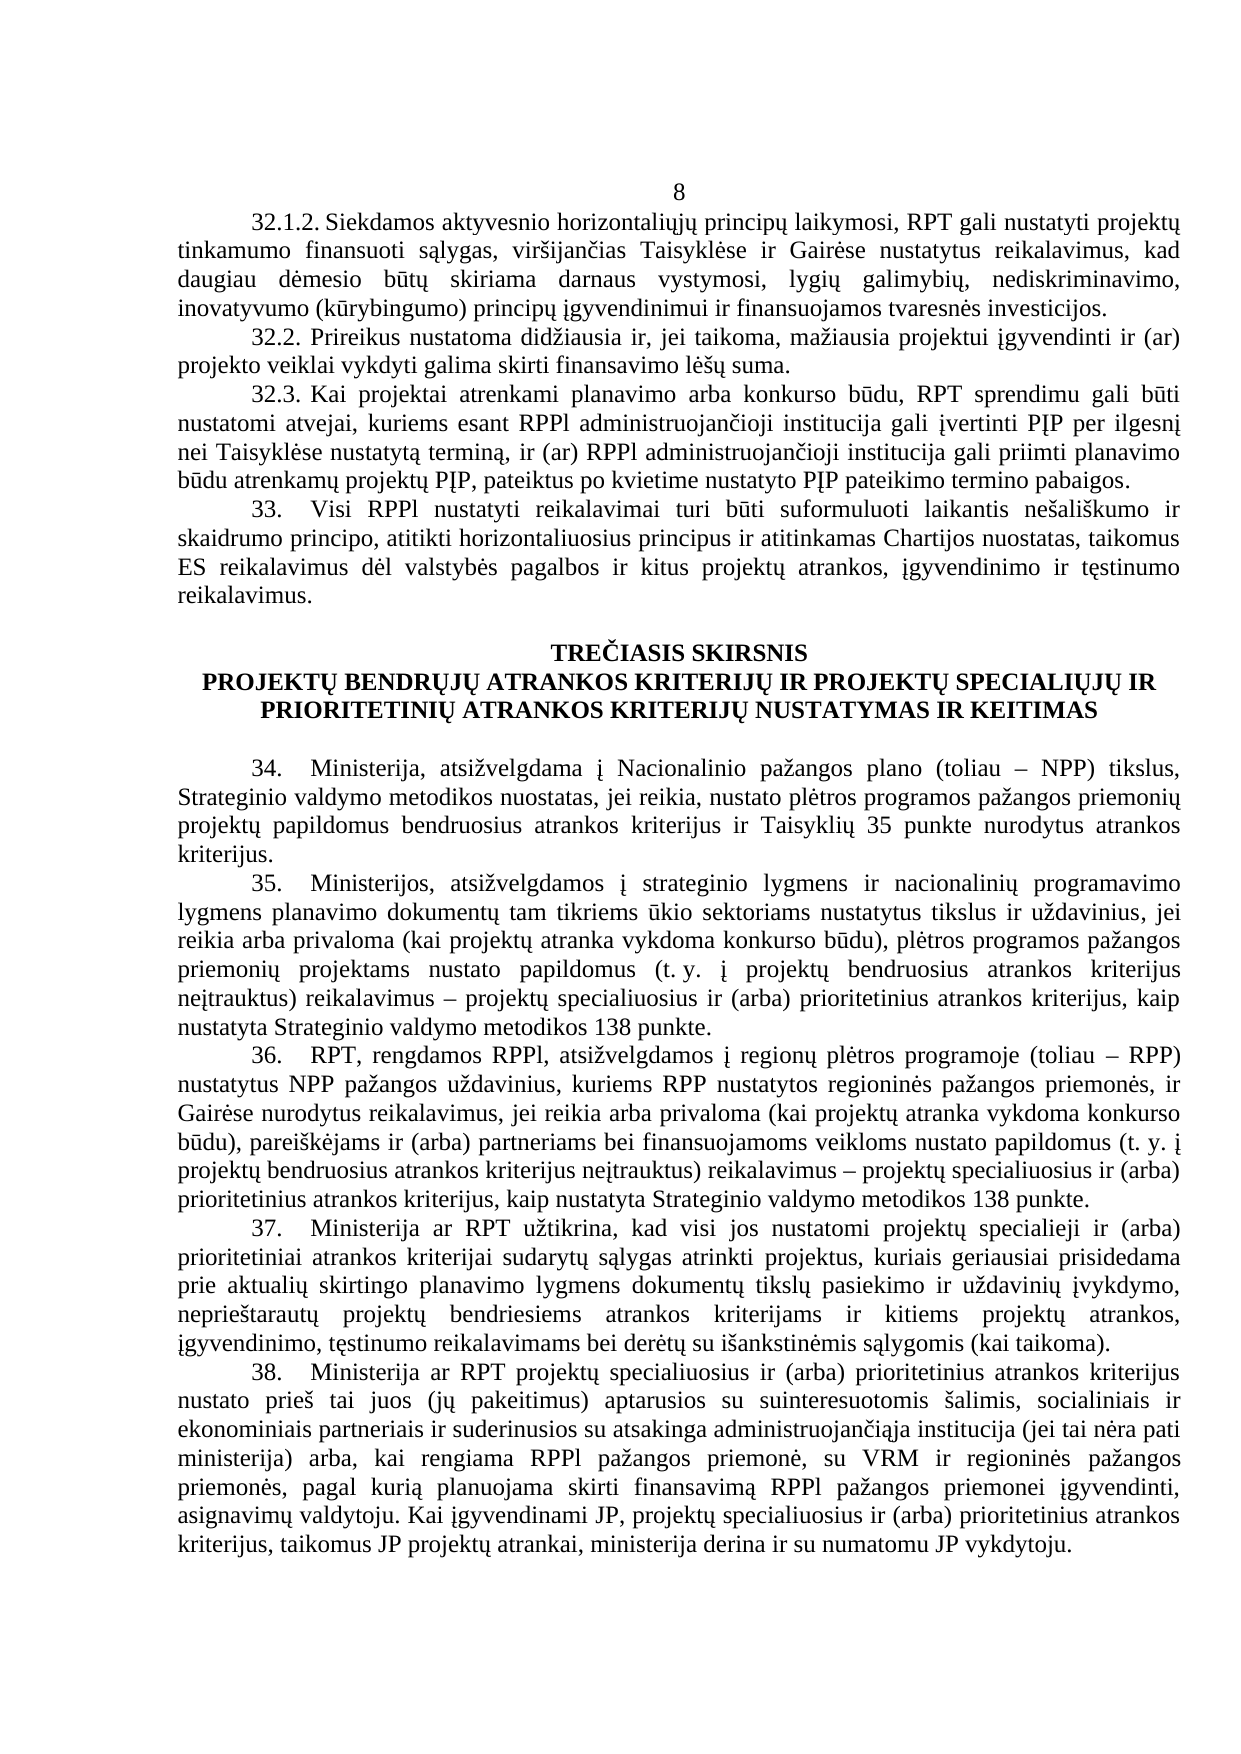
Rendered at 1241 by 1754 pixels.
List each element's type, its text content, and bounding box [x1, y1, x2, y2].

text 33. Visi RPPl nustatyti reikalavimai turi būti suformuluoti laikantis nešališkumo ir skaidrumo principo, atitikti horizontaliuosius principus ir atitinkamas Chartijos nuostatas, taikomus ES reikalavimus dėl valstybės pagalbos ir kitus projektų atrankos, įgyvendinimo ir tęstinumo reikalavimus. [177, 494, 1181, 609]
text 32.1.2. Siekdamos aktyvesnio horizontaliųjų principų laikymosi, RPT gali nustatyti projektų tinkamumo finansuoti sąlygas, viršijančias Taisyklėse ir Gairėse nustatytus reikalavimus, kad daugiau dėmesio būtų skiriama darnaus vystymosi, lygių galimybių, nediskriminavimo, inovatyvumo (kūrybingumo) principų įgyvendinimui ir finansuojamos tvaresnės investicijos. [177, 207, 1181, 322]
text 36. RPT, rengdamos RPPl, atsižvelgdamos į regionų plėtros programoje (toliau – RPP) nustatytus NPP pažangos uždavinius, kuriems RPP nustatytos regioninės pažangos priemonės, ir Gairėse nurodytus reikalavimus, jei reikia arba privaloma (kai projektų atranka vykdoma konkurso būdu), pareiškėjams ir (arba) partneriams bei finansuojamoms veikloms nustato papildomus (t. y. į projektų bendruosius atrankos kriterijus neįtrauktus) reikalavimus – projektų specialiuosius ir (arba) prioritetinius atrankos kriterijus, kaip nustatyta Strateginio valdymo metodikos 138 punkte. [177, 1040, 1181, 1213]
text 32.2. Prireikus nustatoma didžiausia ir, jei taikoma, mažiausia projektui įgyvendinti ir (ar) projekto veiklai vykdyti galima skirti finansavimo lėšų suma. [177, 322, 1181, 379]
text 35. Ministerijos, atsižvelgdamos į strateginio lygmens ir nacionalinių programavimo lygmens planavimo dokumentų tam tikriems ūkio sektoriams nustatytus tikslus ir uždavinius, jei reikia arba privaloma (kai projektų atranka vykdoma konkurso būdu), plėtros programos pažangos priemonių projektams nustato papildomus (t. y. į projektų bendruosius atrankos kriterijus neįtrauktus) reikalavimus – projektų specialiuosius ir (arba) prioritetinius atrankos kriterijus, kaip nustatyta Strateginio valdymo metodikos 138 punkte. [177, 868, 1181, 1040]
text 32.3. Kai projektai atrenkami planavimo arba konkurso būdu, RPT sprendimu gali būti nustatomi atvejai, kuriems esant RPPl administruojančioji institucija gali įvertinti PĮP per ilgesnį nei Taisyklėse nustatytą terminą, ir (ar) RPPl administruojančioji institucija gali priimti planavimo būdu atrenkamų projektų PĮP, pateiktus po kvietime nustatyto PĮP pateikimo termino pabaigos. [177, 379, 1181, 494]
subtitle PROJEKTŲ BENDRŲJŲ ATRANKOS KRITERIJŲ IR PROJEKTŲ SPECIALIŲJŲ IR PRIORITETINIŲ ATRANKOS KRITERIJŲ NUSTATYMAS IR KEITIMAS [177, 667, 1181, 724]
text 38. Ministerija ar RPT projektų specialiuosius ir (arba) prioritetinius atrankos kriterijus nustato prieš tai juos (jų pakeitimus) aptarusios su suinteresuotomis šalimis, socialiniais ir ekonominiais partneriais ir suderinusios su atsakinga administruojančiąja institucija (jei tai nėra pati ministerija) arba, kai rengiama RPPl pažangos priemonė, su VRM ir regioninės pažangos priemonės, pagal kurią planuojama skirti finansavimą RPPl pažangos priemonei įgyvendinti, asignavimų valdytoju. Kai įgyvendinami JP, projektų specialiuosius ir (arba) prioritetinius atrankos kriterijus, taikomus JP projektų atrankai, ministerija derina ir su numatomu JP vykdytoju. [177, 1357, 1181, 1558]
text 34. Ministerija, atsižvelgdama į Nacionalinio pažangos plano (toliau – NPP) tikslus, Strateginio valdymo metodikos nuostatas, jei reikia, nustato plėtros programos pažangos priemonių projektų papildomus bendruosius atrankos kriterijus ir Taisyklių 35 punkte nurodytus atrankos kriterijus. [177, 753, 1181, 868]
subtitle Trečiasis skirsnis [177, 638, 1181, 667]
text 37. Ministerija ar RPT užtikrina, kad visi jos nustatomi projektų specialieji ir (arba) prioritetiniai atrankos kriterijai sudarytų sąlygas atrinkti projektus, kuriais geriausiai prisidedama prie aktualių skirtingo planavimo lygmens dokumentų tikslų pasiekimo ir uždavinių įvykdymo, neprieštarautų projektų bendriesiems atrankos kriterijams ir kitiems projektų atrankos, įgyvendinimo, tęstinumo reikalavimams bei derėtų su išankstinėmis sąlygomis (kai taikoma). [177, 1213, 1181, 1357]
